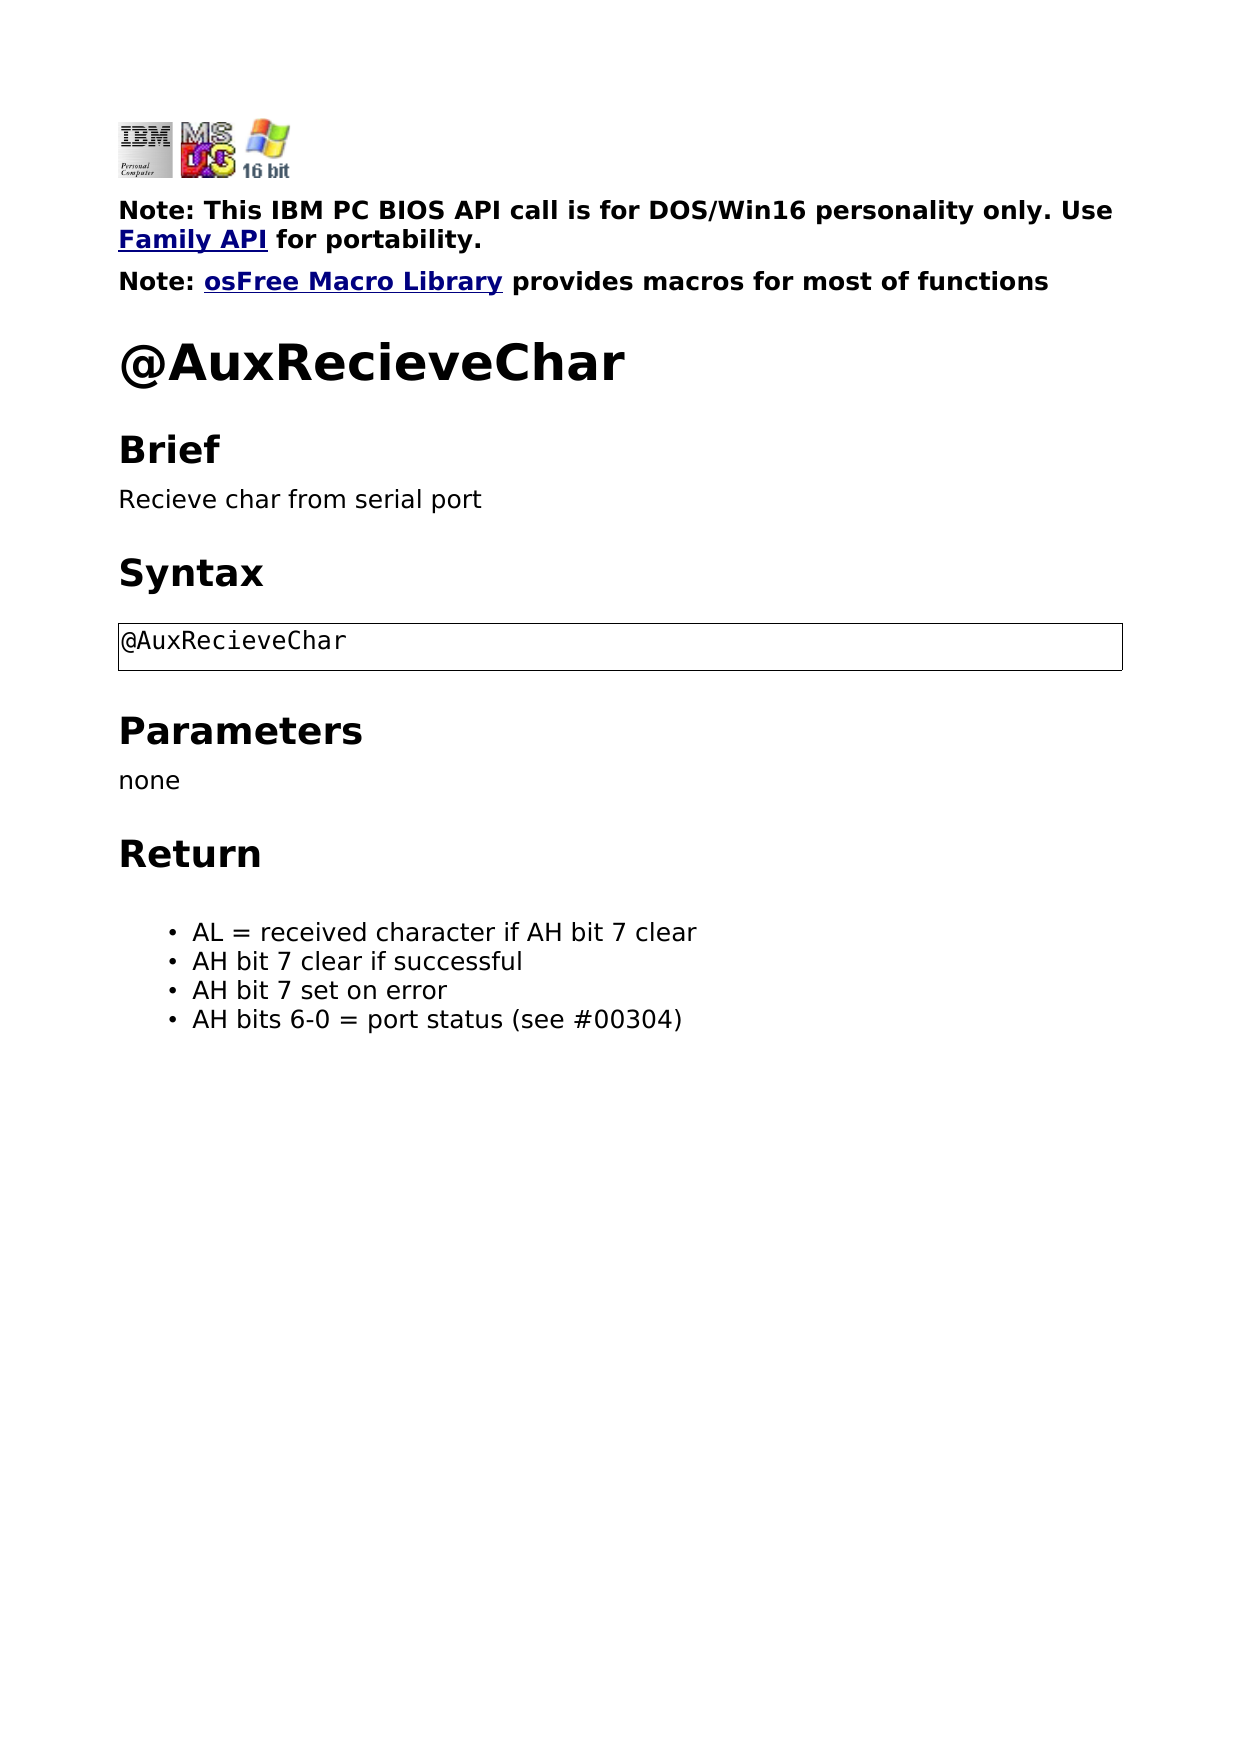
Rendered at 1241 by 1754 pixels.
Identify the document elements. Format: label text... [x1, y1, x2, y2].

subtitle @AuxRecieveChar [118, 333, 1122, 392]
list AL = received character if AH bit 7 clear [177, 918, 1122, 947]
list AH bits 6-0 = port status (see #00304) [177, 1006, 1122, 1035]
table_header @AuxRecieveChar [119, 624, 1122, 670]
text none [118, 766, 1122, 795]
picture [118, 122, 173, 178]
text Recieve char from serial port [118, 485, 1122, 514]
text Note: osFree Macro Library provides macros for most of functions [118, 267, 1122, 296]
subtitle Syntax [118, 552, 1122, 596]
list AH bit 7 set on error [177, 976, 1122, 1006]
subtitle Return [118, 832, 1122, 876]
picture [180, 122, 236, 178]
subtitle Brief [118, 429, 1122, 473]
text Note: This IBM PC BIOS API call is for DOS/Win16 personality only. Use Family API for portability. [118, 196, 1122, 254]
subtitle Parameters [118, 710, 1122, 753]
list AH bit 7 clear if successful [177, 947, 1122, 976]
picture [243, 118, 291, 178]
